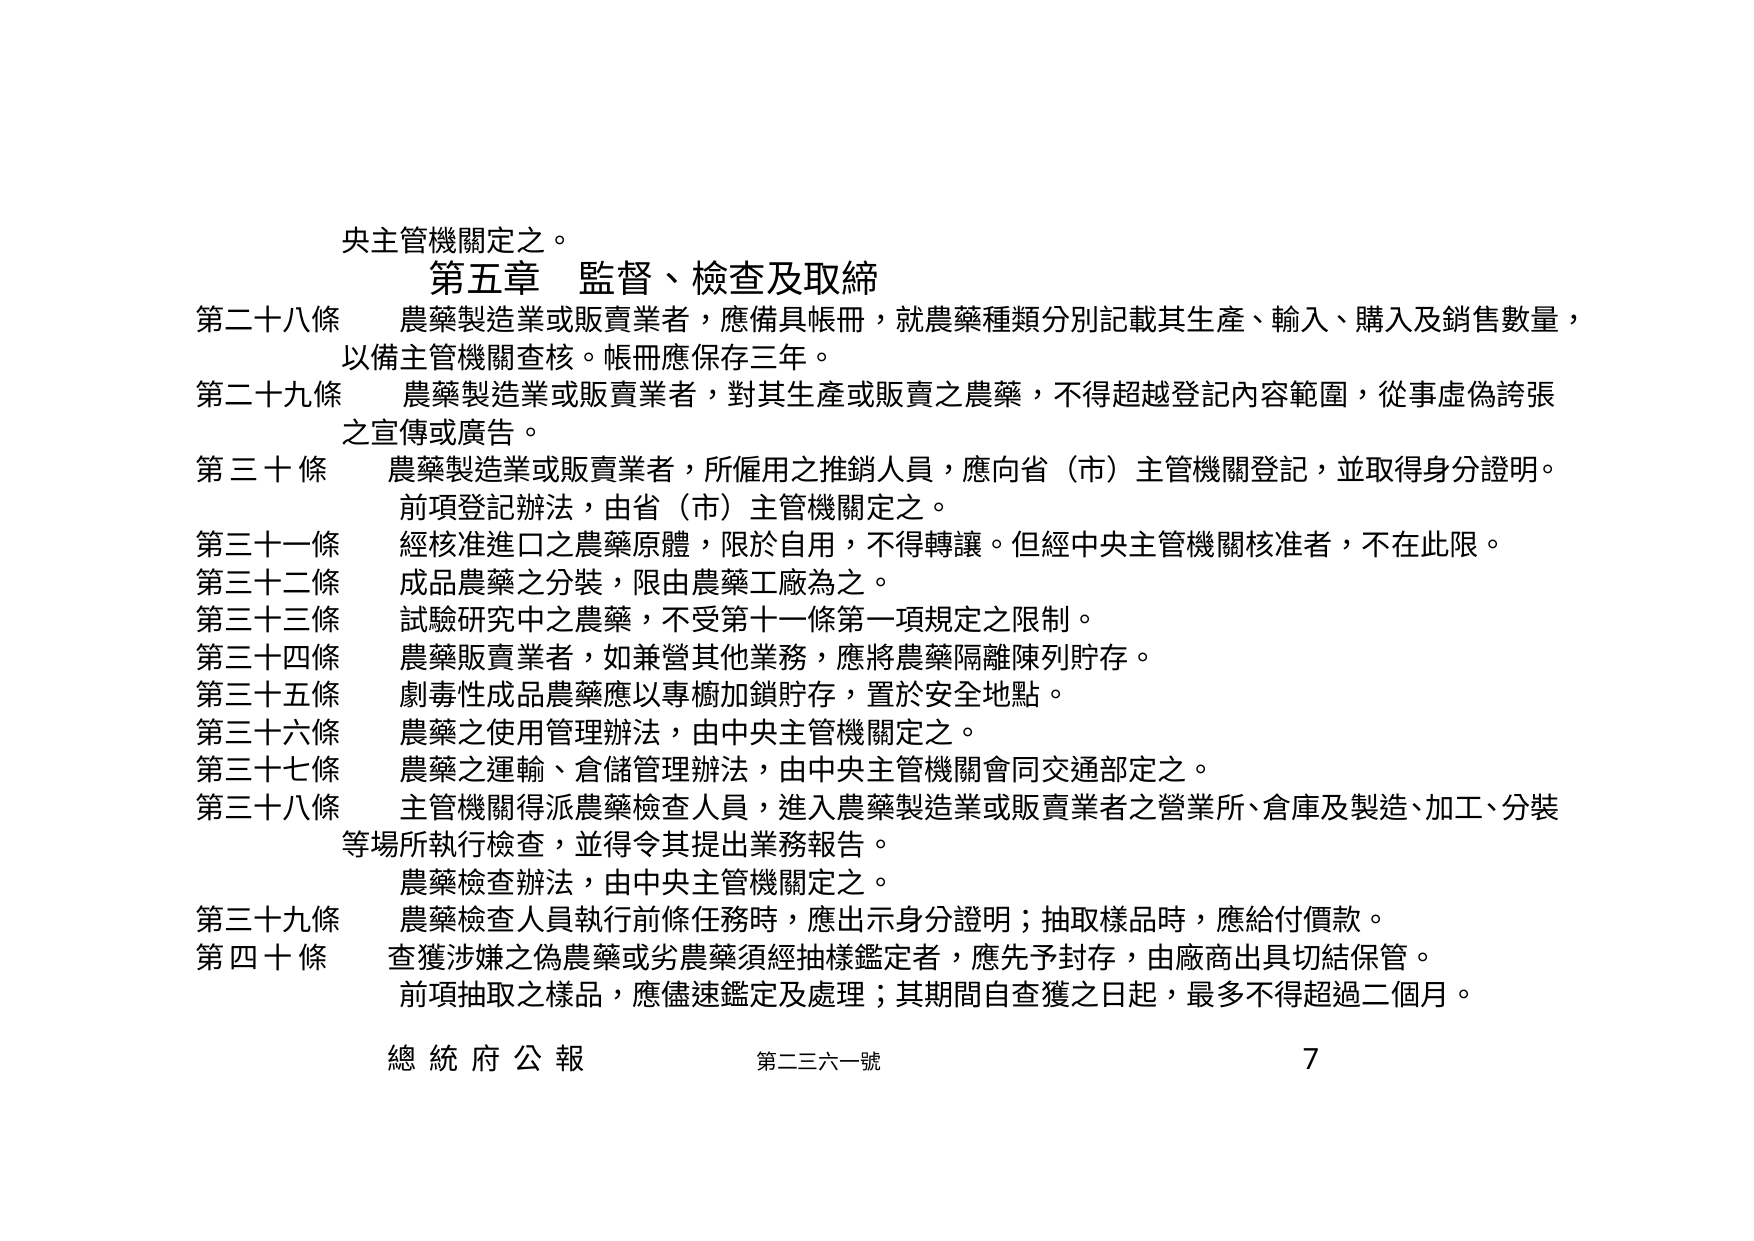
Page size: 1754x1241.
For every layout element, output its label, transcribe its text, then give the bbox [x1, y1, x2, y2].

text 第四十條 查獲涉嫌之偽農藥或劣農藥須經抽樣鑑定者，應先予封存，由廠商出具切結保管。 [195, 938, 1559, 976]
text 前項抽取之樣品，應儘速鑑定及處理；其期間自查獲之日起，最多不得超過二個月。 [341, 976, 1559, 1013]
text 央主管機關定之。 [195, 222, 1559, 259]
text 第三十二條 成品農藥之分裝，限由農藥工廠為之。 [195, 563, 1559, 601]
text 第五章 監督、檢查及取締 [428, 259, 1559, 301]
text 第三十六條 農藥之使用管理辦法，由中央主管機關定之。 [195, 713, 1559, 751]
text 第三十三條 試驗研究中之農藥，不受第十一條第一項規定之限制。 [195, 601, 1559, 638]
text 第三十九條 農藥檢查人員執行前條任務時，應出示身分證明；抽取樣品時，應給付價款。 [195, 901, 1559, 938]
text 第三十一條 經核准進口之農藥原體，限於自用，不得轉讓。但經中央主管機關核准者，不在此限。 [195, 526, 1559, 563]
text 農藥檢查辦法，由中央主管機關定之。 [341, 863, 1559, 901]
text 第三十條 農藥製造業或販賣業者，所僱用之推銷人員，應向省（市）主管機關登記，並取得身分證明。 [195, 451, 1559, 488]
text 前項登記辦法，由省（市）主管機關定之。 [341, 488, 1559, 526]
text 第三十七條 農藥之運輸、倉儲管理辦法，由中央主管機關會同交通部定之。 [195, 751, 1559, 788]
text 第三十四條 農藥販賣業者，如兼營其他業務，應將農藥隔離陳列貯存。 [195, 638, 1559, 676]
text 第三十五條 劇毒性成品農藥應以專櫥加鎖貯存，置於安全地點。 [195, 676, 1559, 713]
text 第二十九條 農藥製造業或販賣業者，對其生產或販賣之農藥，不得超越登記內容範圍，從事虛偽誇張之宣傳或廣告。 [195, 376, 1559, 451]
text 第二十八條 農藥製造業或販賣業者，應備具帳冊，就農藥種類分別記載其生產、輸入、購入及銷售數量，以備主管機關查核。帳冊應保存三年。 [195, 301, 1559, 376]
text 第三十八條 主管機關得派農藥檢查人員，進入農藥製造業或販賣業者之營業所、倉庫及製造、加工、分裝等場所執行檢查，並得令其提出業務報告。 [195, 788, 1559, 863]
